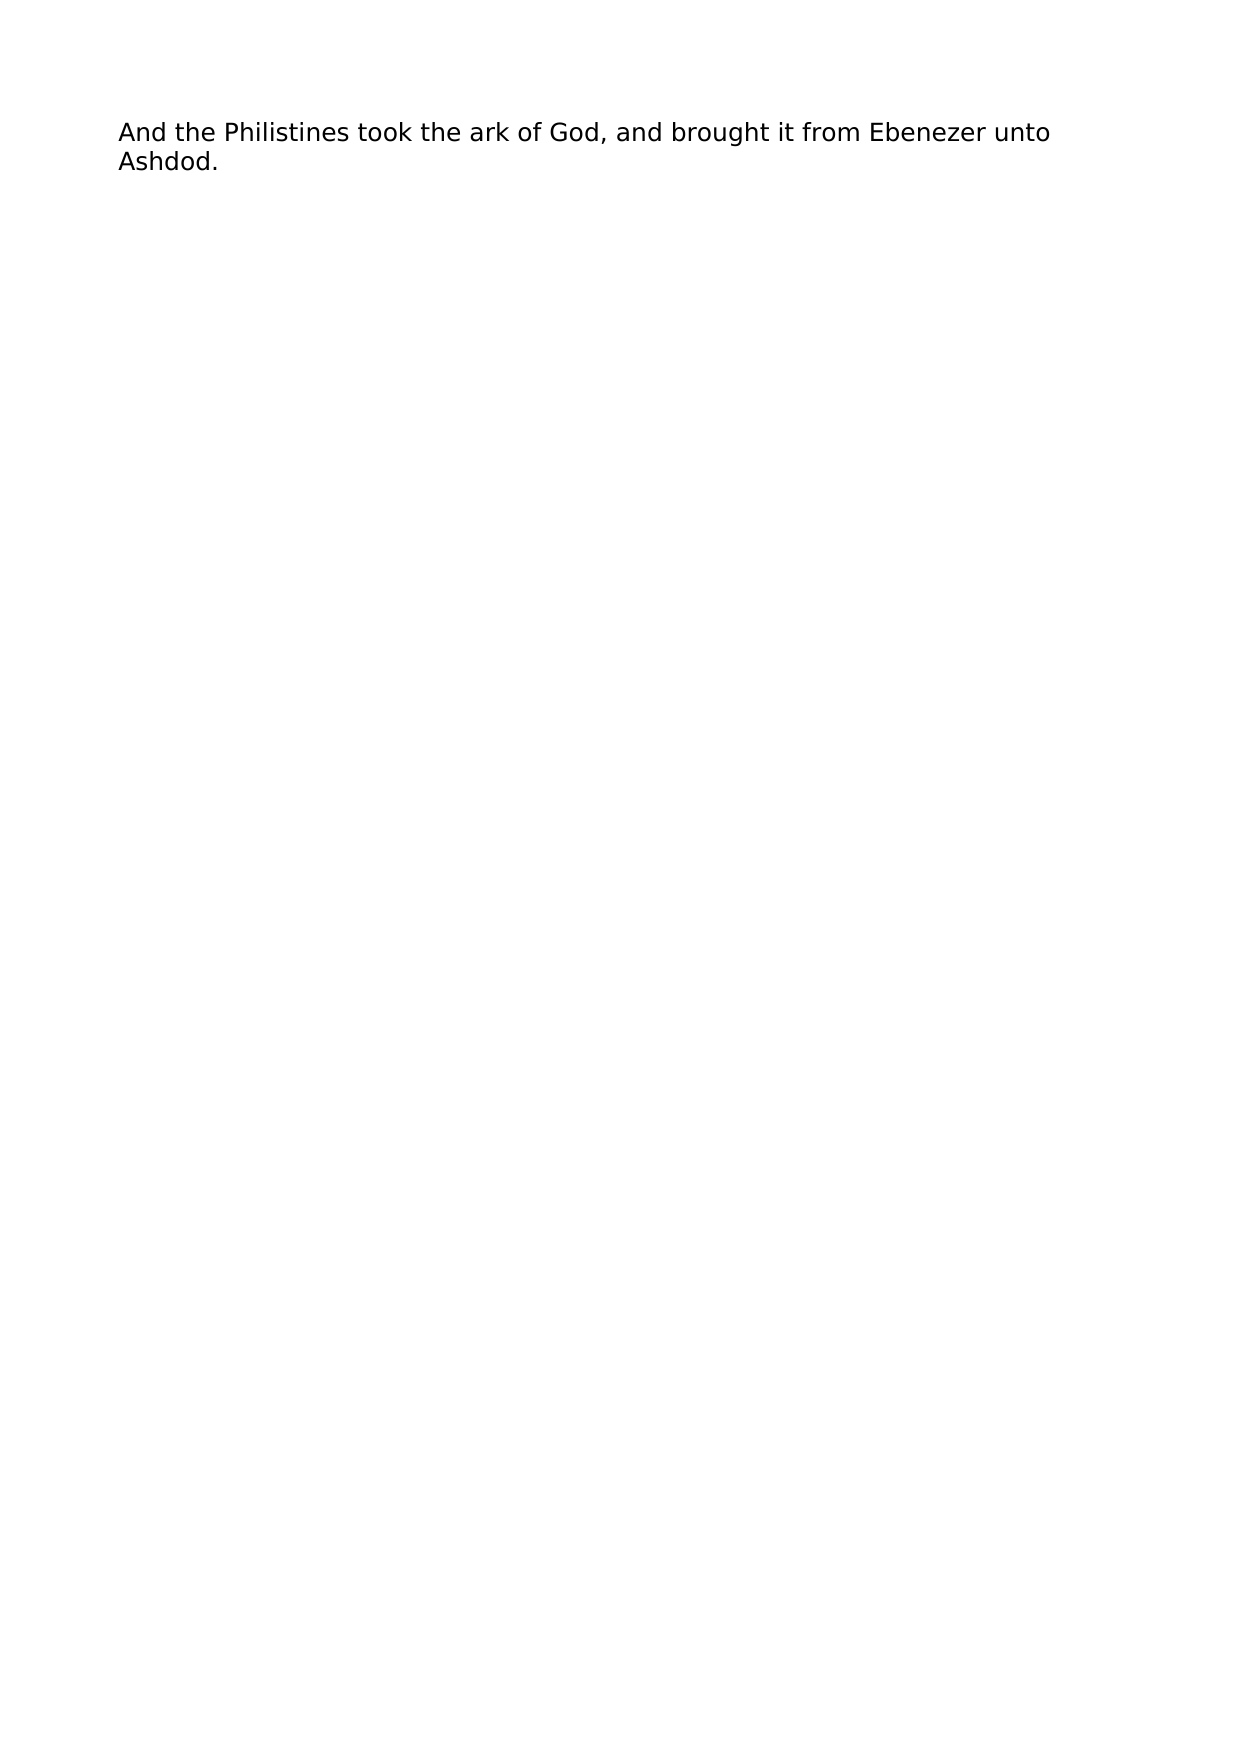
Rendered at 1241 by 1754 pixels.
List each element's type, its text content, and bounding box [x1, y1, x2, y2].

text And the Philistines took the ark of God, and brought it from Ebenezer unto Ashdod. [118, 118, 1122, 176]
